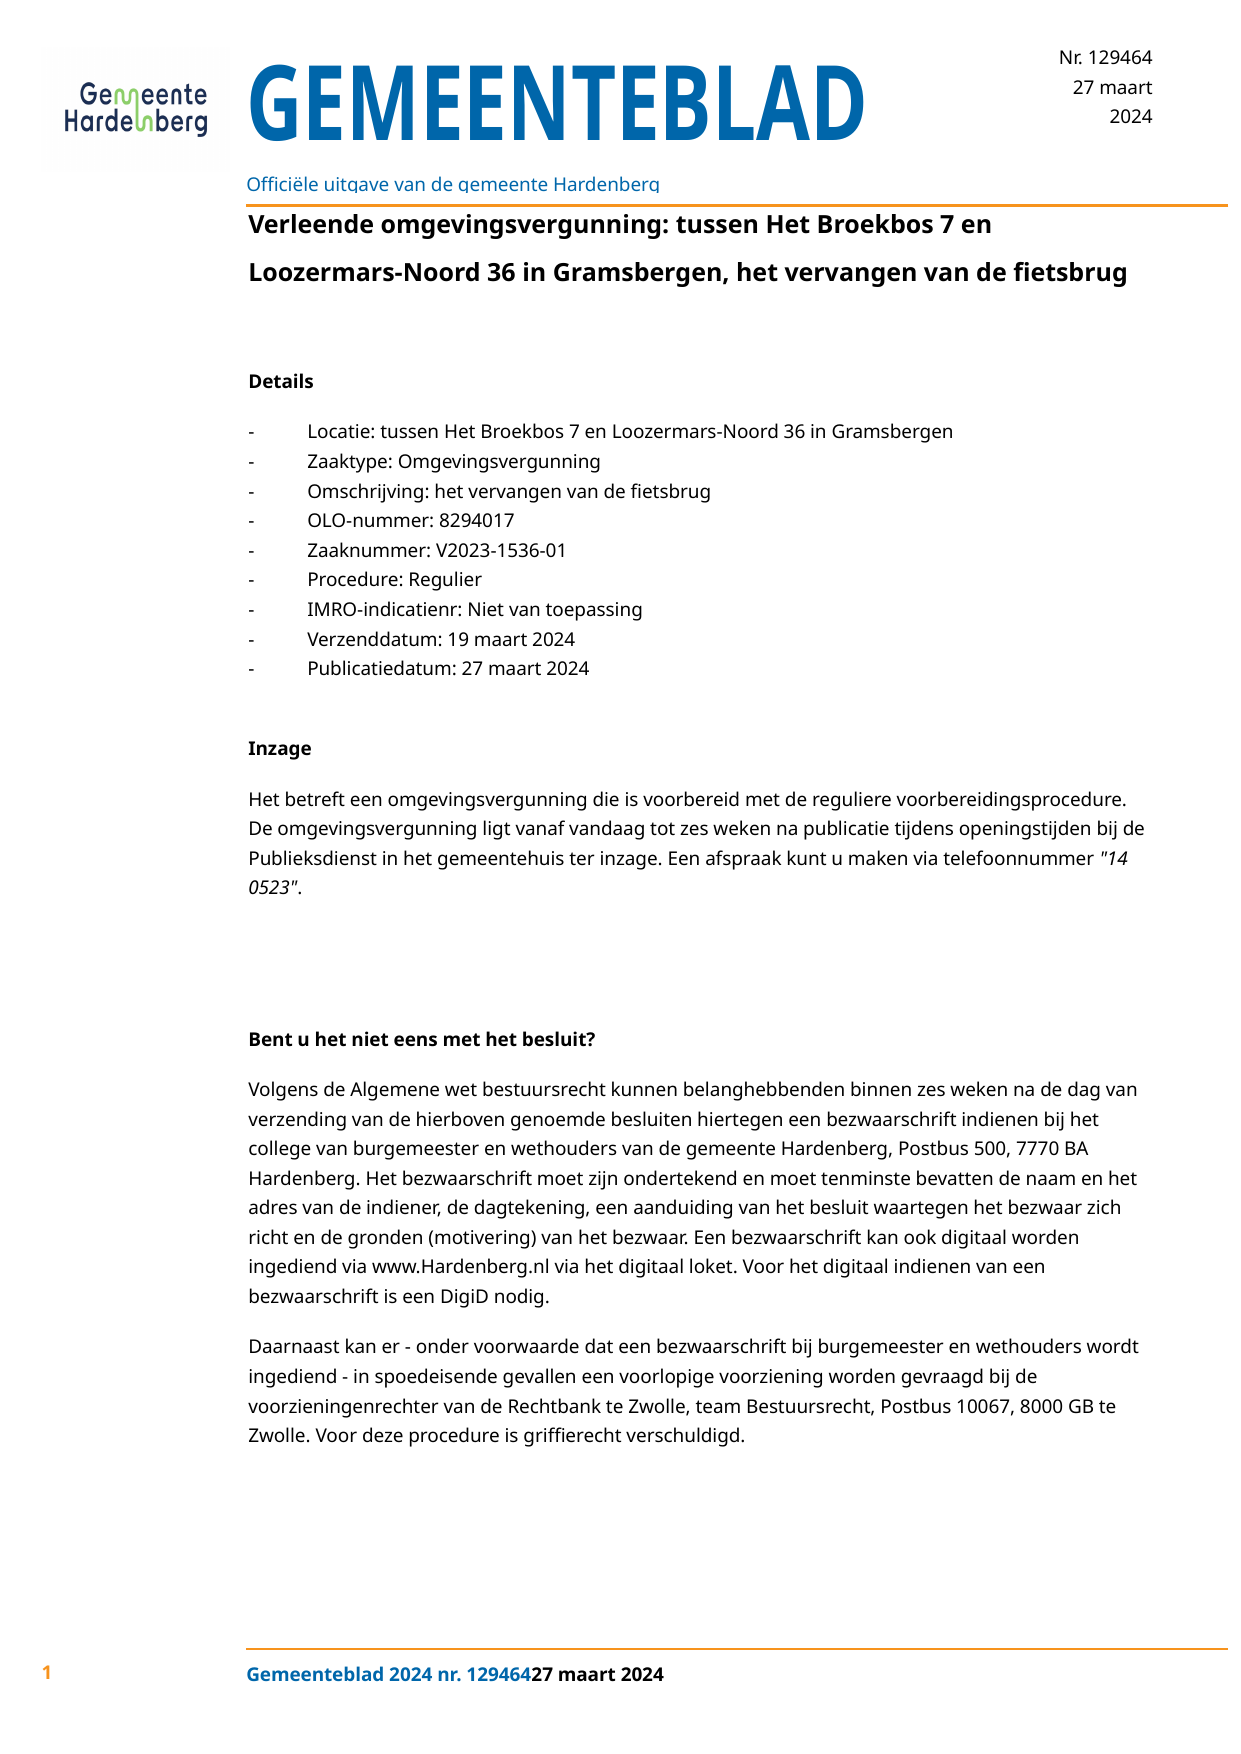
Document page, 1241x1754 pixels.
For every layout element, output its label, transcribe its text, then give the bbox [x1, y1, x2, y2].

picture [41, 47, 231, 172]
list Locatie: tussen Het Broekbos 7 en Loozermars-Noord 36 in Gramsbergen [248, 419, 1152, 444]
text Details [248, 368, 1152, 394]
list Publicatiedatum: 27 maart 2024 [248, 655, 1152, 681]
text Volgens de Algemene wet bestuursrecht kunnen belanghebbenden binnen zes weken na de dag van verzending van de hierboven genoemde besluiten hiertegen een bezwaarschrift indienen bij het college van burgemeester en wethouders van de gemeente Hardenberg, Postbus 500, 7770 BA Hardenberg. Het bezwaarschrift moet zijn ondertekend en moet tenminste bevatten de naam en het adres van de indiener, de dagtekening, een aanduiding van het besluit waartegen het bezwaar zich richt en de gronden (motivering) van het bezwaar. Een bezwaarschrift kan ook digitaal worden ingediend via www.Hardenberg.nl via het digitaal loket. Voor het digitaal indienen van een bezwaarschrift is een DigiD nodig. [248, 1076, 1152, 1309]
list IMRO-indicatienr: Niet van toepassing [248, 596, 1152, 622]
text Bent u het niet eens met het besluit? [248, 1026, 1152, 1052]
text Het betreft een omgevingsvergunning die is voorbereid met de reguliere voorbereidingsprocedure. De omgevingsvergunning ligt vanaf vandaag tot zes weken na publicatie tijdens openingstijden bij de Publieksdienst in het gemeentehuis ter inzage. Een afspraak kunt u maken via telefoonnummer "14 0523". [248, 786, 1152, 900]
text Verleende omgevingsvergunning: tussen Het Broekbos 7 en Loozermars-Noord 36 in Gramsbergen, het vervangen van de fietsbrug [248, 207, 1152, 288]
list Verzenddatum: 19 maart 2024 [248, 626, 1152, 652]
list Zaaktype: Omgevingsvergunning [248, 448, 1152, 474]
list Omschrijving: het vervangen van de fietsbrug [248, 478, 1152, 504]
list OLO-nummer: 8294017 [248, 507, 1152, 533]
text Daarnaast kan er - onder voorwaarde dat een bezwaarschrift bij burgemeester en wethouders wordt ingediend - in spoedeisende gevallen een voorlopige voorziening worden gevraagd bij de voorzieningenrechter van de Rechtbank te Zwolle, team Bestuursrecht, Postbus 10067, 8000 GB te Zwolle. Voor deze procedure is griffierecht verschuldigd. [248, 1334, 1152, 1448]
list Zaaknummer: V2023-1536-01 [248, 537, 1152, 563]
text Inzage [248, 735, 1152, 761]
list Procedure: Regulier [248, 567, 1152, 592]
